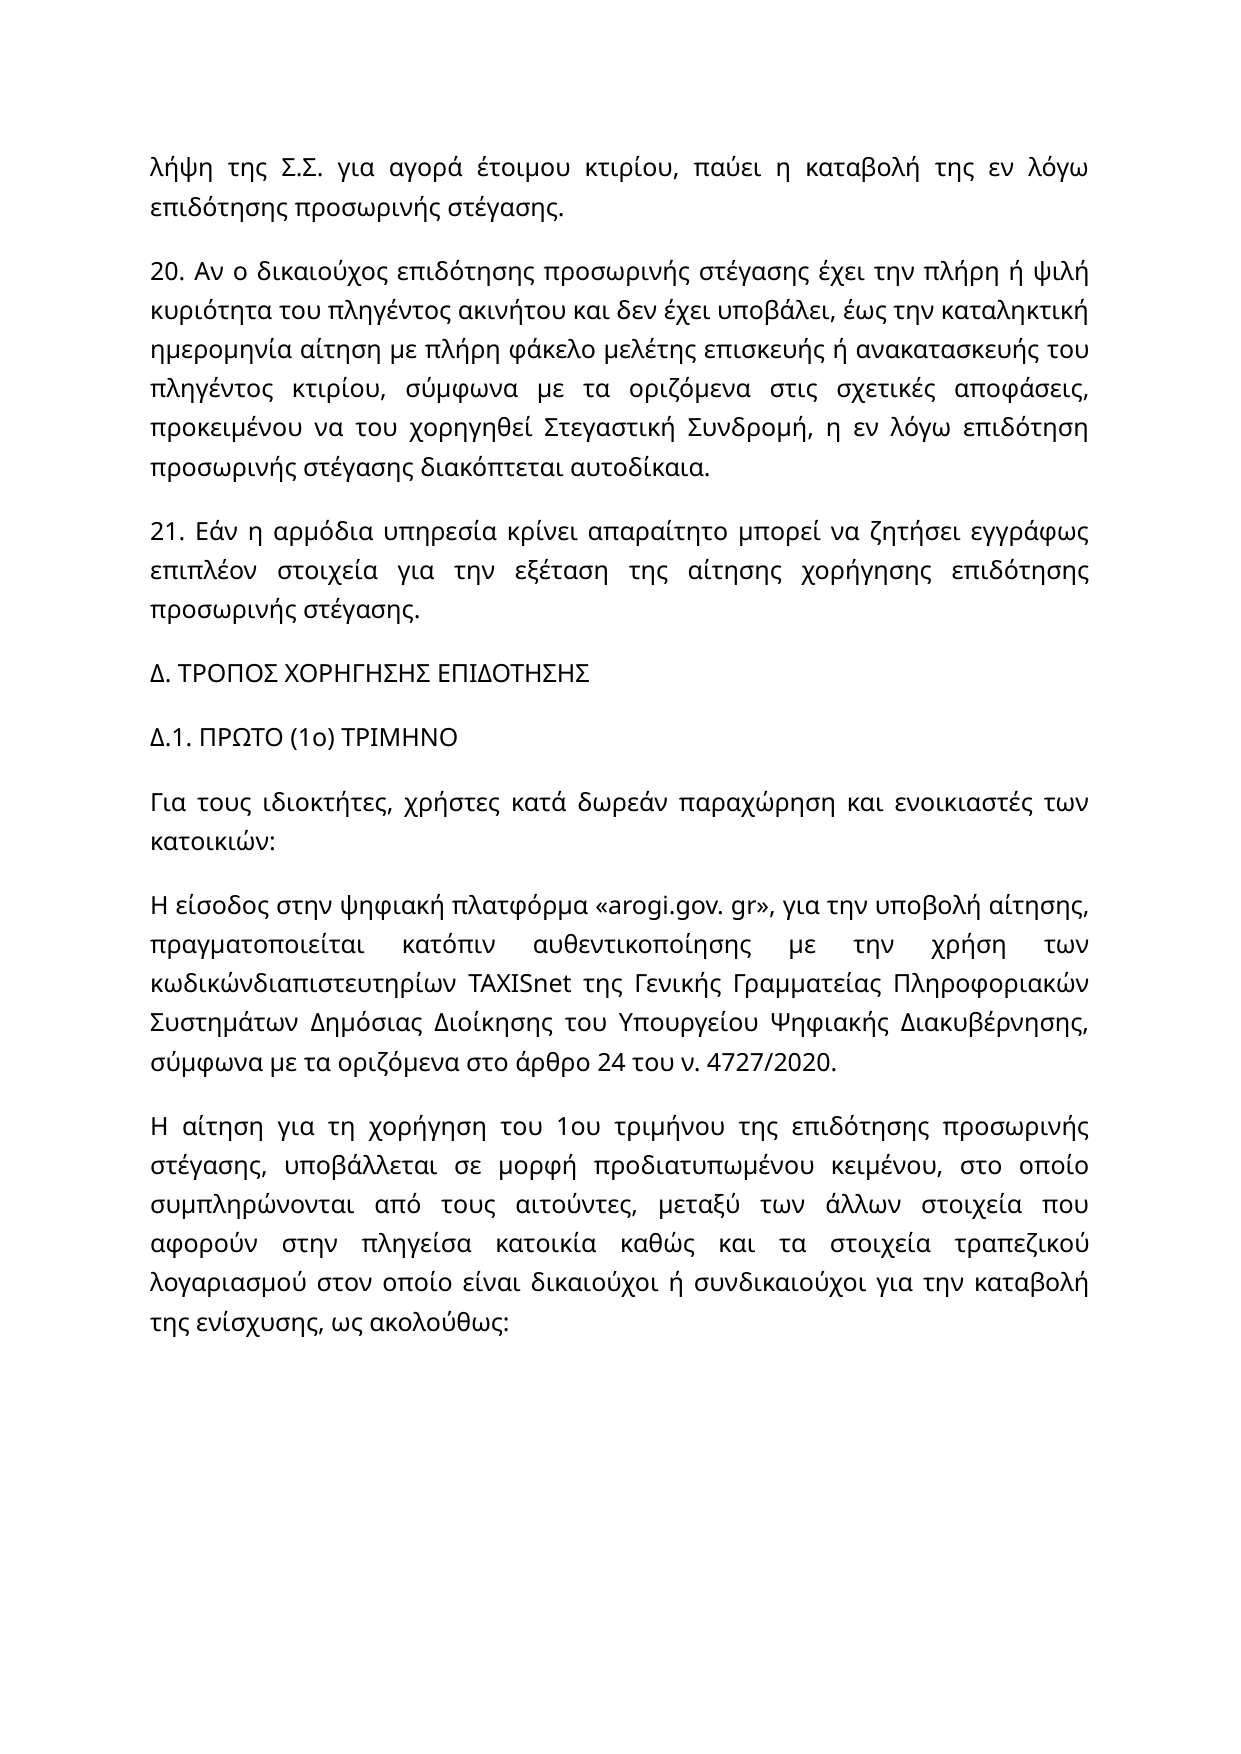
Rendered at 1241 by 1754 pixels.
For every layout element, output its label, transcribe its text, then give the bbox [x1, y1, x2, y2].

text λήψη της Σ.Σ. για αγορά έτοιμου κτιρίου, παύει η καταβολή της εν λόγω επιδότησης προσωρινής στέγασης. [150, 150, 1090, 223]
text 21. Εάν η αρμόδια υπηρεσία κρίνει απαραίτητο μπορεί να ζητήσει εγγράφως επιπλέον στοιχεία για την εξέταση της αίτησης χορήγησης επιδότησης προσωρινής στέγασης. [150, 513, 1090, 626]
text Δ. ΤΡΟΠΟΣ ΧΟΡΗΓΗΣΗΣ ΕΠΙΔΟΤΗΣΗΣ [150, 656, 1090, 690]
text Η αίτηση για τη χορήγηση του 1ου τριμήνου της επιδότησης προσωρινής στέγασης, υποβάλλεται σε μορφή προδιατυπωμένου κειμένου, στο οποίο συμπληρώνονται από τους αιτούντες, μεταξύ των άλλων στοιχεία που αφορούν στην πληγείσα κατοικία καθώς και τα στοιχεία τραπεζικού λογαριασμού στον οποίο είναι δικαιούχοι ή συνδικαιούχοι για την καταβολή της ενίσχυσης, ως ακολούθως: [150, 1108, 1090, 1338]
text Η είσοδος στην ψηφιακή πλατφόρμα «arogi.gov. gr», για την υποβολή αίτησης, πραγματοποιείται κατόπιν αυθεντικοποίησης με την χρήση των κωδικώνδιαπιστευτηρίων TAXISnet της Γενικής Γραμματείας Πληροφοριακών Συστημάτων Δημόσιας Διοίκησης του Υπουργείου Ψηφιακής Διακυβέρνησης, σύμφωνα με τα οριζόμενα στο άρθρο 24 του ν. 4727/2020. [150, 887, 1090, 1078]
text Για τους ιδιοκτήτες, χρήστες κατά δωρεάν παραχώρηση και ενοικιαστές των κατοικιών: [150, 784, 1090, 857]
text Δ.1. ΠΡΩΤΟ (1ο) ΤΡΙΜΗΝΟ [150, 720, 1090, 754]
text 20. Αν ο δικαιούχος επιδότησης προσωρινής στέγασης έχει την πλήρη ή ψιλή κυριότητα του πληγέντος ακινήτου και δεν έχει υποβάλει, έως την καταληκτική ημερομηνία αίτηση με πλήρη φάκελο μελέτης επισκευής ή ανακατασκευής του πληγέντος κτιρίου, σύμφωνα με τα οριζόμενα στις σχετικές αποφάσεις, προκειμένου να του χορηγηθεί Στεγαστική Συνδρομή, η εν λόγω επιδότηση προσωρινής στέγασης διακόπτεται αυτοδίκαια. [150, 253, 1090, 483]
